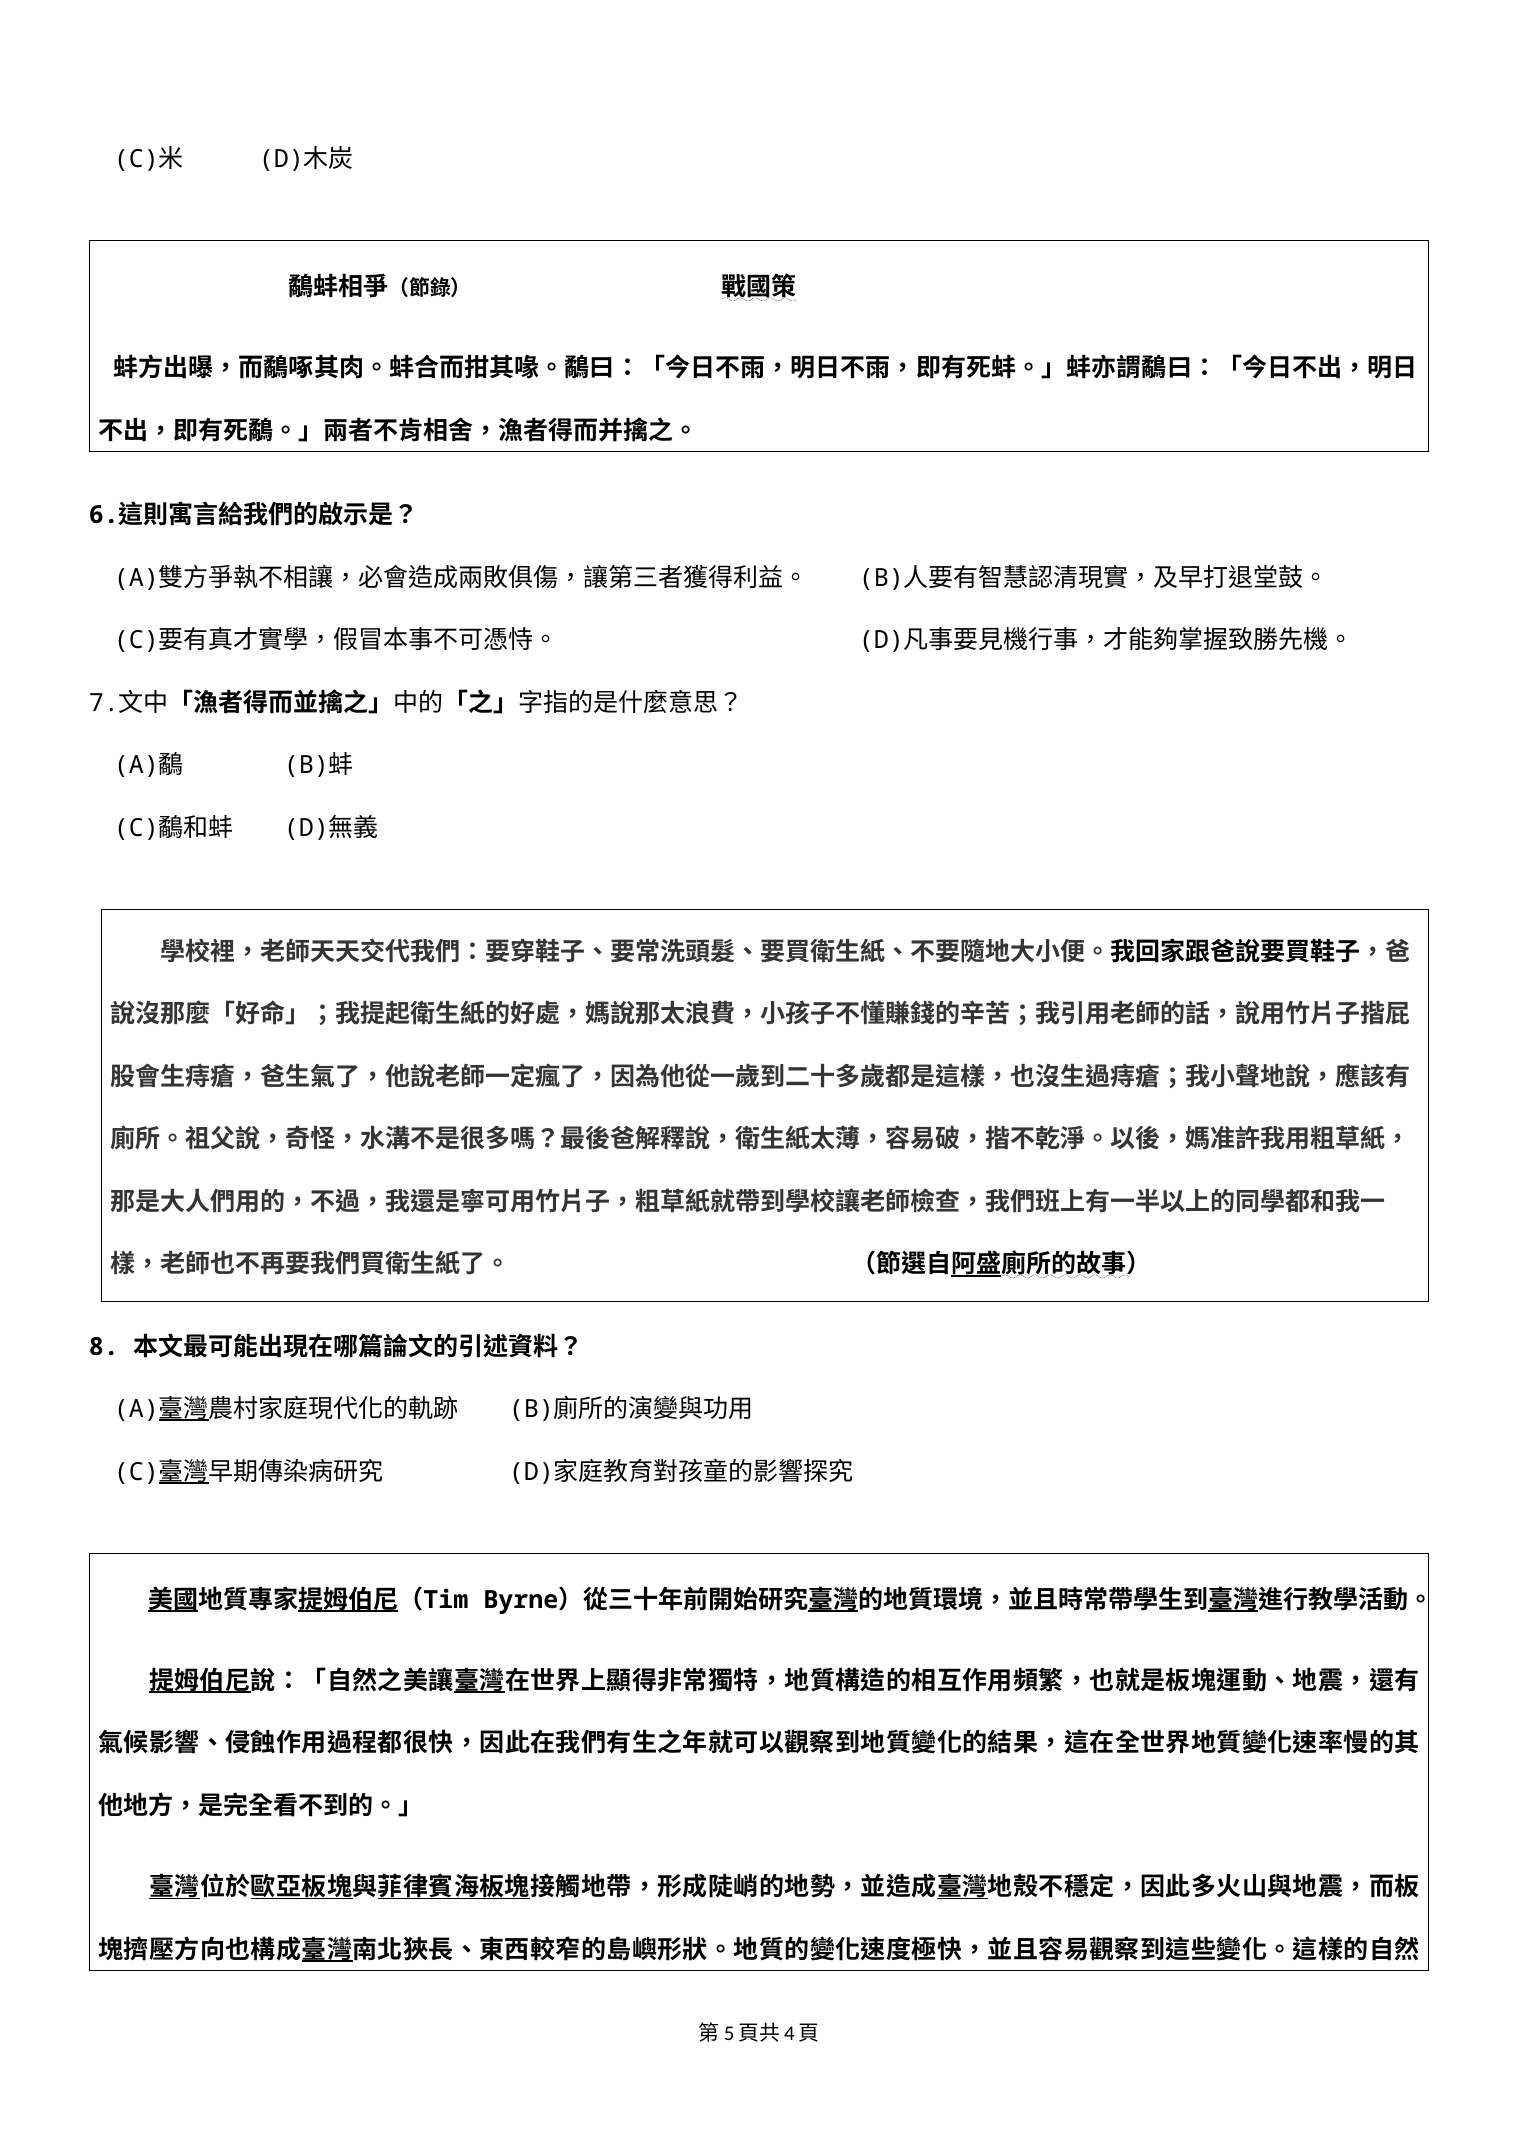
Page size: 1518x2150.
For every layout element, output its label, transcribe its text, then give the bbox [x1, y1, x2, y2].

text (A)鷸 (B)蚌 [89, 721, 1429, 784]
text (A)雙方爭執不相讓，必會造成兩敗俱傷，讓第三者獲得利益。 (B)人要有智慧認清現實，及早打退堂鼓。 [89, 534, 1429, 596]
text 提姆伯尼說：「自然之美讓臺灣在世界上顯得非常獨特，地質構造的相互作用頻繁，也就是板塊運動、地震，還有氣候影響、侵蝕作用過程都很快，因此在我們有生之年就可以觀察到地質變化的結果，這在全世界地質變化速率慢的其他地方，是完全看不到的。」 [90, 1634, 1428, 1824]
text (C)鷸和蚌 (D)無義 [89, 784, 1429, 846]
text 6.這則寓言給我們的啟示是？ [89, 471, 1429, 534]
text (C)米 (D)木炭 [89, 115, 1429, 177]
text (A)臺灣農村家庭現代化的軌跡 (B)廁所的演變與功用 [89, 1365, 1429, 1427]
text (C)要有真才實學，假冒本事不可憑恃。 (D)凡事要見機行事，才能夠掌握致勝先機。 [89, 596, 1429, 659]
text 7.文中「漁者得而並擒之」中的「之」字指的是什麼意思？ [89, 659, 1429, 721]
text (C)臺灣早期傳染病研究 (D)家庭教育對孩童的影響探究 [89, 1427, 1429, 1490]
text 臺灣位於歐亞板塊與菲律賓海板塊接觸地帶，形成陡峭的地勢，並造成臺灣地殼不穩定，因此多火山與地震，而板塊擠壓方向也構成臺灣南北狹長、東西較窄的島嶼形狀。地質的變化速度極快，並且容易觀察到這些變化。這樣的自然 [90, 1840, 1428, 1970]
text 美國地質專家提姆伯尼（Tim Byrne）從三十年前開始研究臺灣的地質環境，並且時常帶學生到臺灣進行教學活動。 [90, 1554, 1428, 1618]
text 學校裡，老師天天交代我們：要穿鞋子、要常洗頭髮、要買衛生紙、不要隨地大小便。我回家跟爸說要買鞋子，爸說沒那麼「好命」；我提起衛生紙的好處，媽說那太浪費，小孩子不懂賺錢的辛苦；我引用老師的話，說用竹片子揩屁股會生痔瘡，爸生氣了，他說老師一定瘋了，因為他從一歲到二十多歲都是這樣，也沒生過痔瘡；我小聲地說，應該有廁所。祖父說，奇怪，水溝不是很多嗎？最後爸解釋說，衛生紙太薄，容易破，揩不乾淨。以後，媽准許我用粗草紙，那是大人們用的，不過，我還是寧可用竹片子，粗草紙就帶到學校讓老師檢查，我們班上有一半以上的同學都和我一樣，老師也不再要我們買衛生紙了。 （節選自阿盛廁所的故事） [102, 910, 1428, 1301]
text 8. 本文最可能出現在哪篇論文的引述資料？ [89, 1302, 1429, 1365]
text 鷸蚌相爭（節錄） 戰國策 [90, 241, 1428, 306]
text 蚌方出曝，而鷸啄其肉。蚌合而拑其喙。鷸曰：「今日不雨，明日不雨，即有死蚌。」蚌亦謂鷸曰：「今日不出，明日不出，即有死鷸。」兩者不肯相舍，漁者得而并擒之。 [90, 321, 1428, 451]
